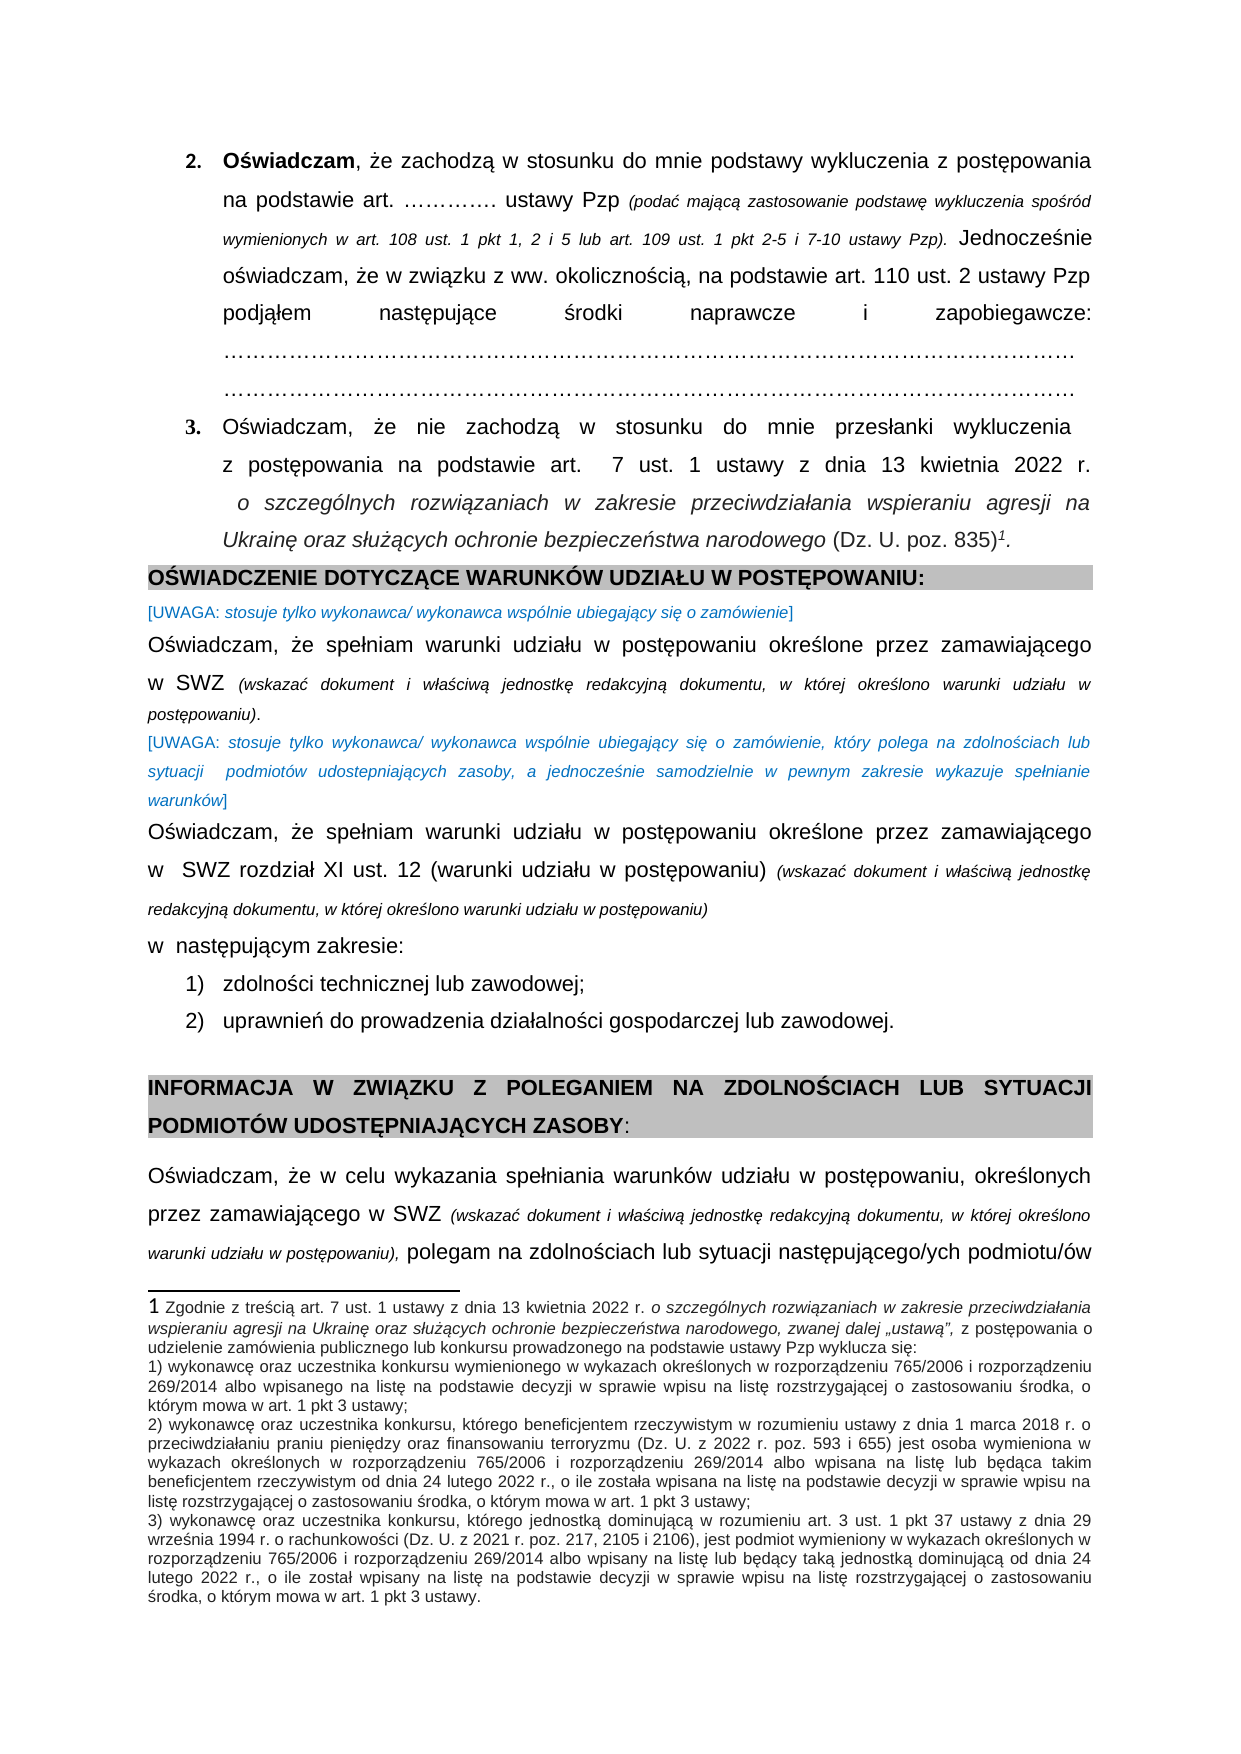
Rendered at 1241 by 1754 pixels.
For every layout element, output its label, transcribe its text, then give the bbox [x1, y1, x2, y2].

text [UWAGA: stosuje tylko wykonawca/ wykonawca wspólnie ubiegający się o zamówienie, który polega na zdolnościach lub sytuacji podmiotów udostepniających zasoby, a jednocześnie samodzielnie w pewnym zakresie wykazuje spełnianie warunków] [148, 733, 1093, 810]
list 2) wykonawcę oraz uczestnika konkursu, którego beneficjentem rzeczywistym w rozumieniu ustawy z dnia 1 marca 2018 r. o przeciwdziałaniu praniu pieniędzy oraz finansowaniu terroryzmu (Dz. U. z 2022 r. poz. 593 i 655) jest osoba wymieniona w wykazach określonych w rozporządzeniu 765/2006 i rozporządzeniu 269/2014 albo wpisana na listę lub będąca takim beneficjentem rzeczywistym od dnia 24 lutego 2022 r., o ile została wpisana na listę na podstawie decyzji w sprawie wpisu na listę rozstrzygającej o zastosowaniu środka, o którym mowa w art. 1 pkt 3 ustawy; [148, 1415, 1093, 1511]
text OŚWIADCZENIE DOTYCZĄCE WARUNKÓW UDZIAŁU W POSTĘPOWANIU: [148, 565, 1093, 590]
list Oświadczam, że zachodzą w stosunku do mnie podstawy wykluczenia z postępowania na podstawie art. …………. ustawy Pzp (podać mającą zastosowanie podstawę wykluczenia spośród wymienionych w art. 108 ust. 1 pkt 1, 2 i 5 lub art. 109 ust. 1 pkt 2-5 i 7-10 ustawy Pzp). Jednocześnie oświadczam, że w związku z ww. okolicznością, na podstawie art. 110 ust. 2 ustawy Pzp podjąłem następujące środki naprawcze i zapobiegawcze: ……………………………………………………………………………………………………………………………………………………………………………………………………………… [185, 148, 1093, 401]
list 1) wykonawcę oraz uczestnika konkursu wymienionego w wykazach określonych w rozporządzeniu 765/2006 i rozporządzeniu 269/2014 albo wpisanego na listę na podstawie decyzji w sprawie wpisu na listę rozstrzygającej o zastosowaniu środka, o którym mowa w art. 1 pkt 3 ustawy; [148, 1357, 1093, 1415]
list 3) wykonawcę oraz uczestnika konkursu, którego jednostką dominującą w rozumieniu art. 3 ust. 1 pkt 37 ustawy z dnia 29 września 1994 r. o rachunkowości (Dz. U. z 2021 r. poz. 217, 2105 i 2106), jest podmiot wymieniony w wykazach określonych w rozporządzeniu 765/2006 i rozporządzeniu 269/2014 albo wpisany na listę lub będący taką jednostką dominującą od dnia 24 lutego 2022 r., o ile został wpisany na listę na podstawie decyzji w sprawie wpisu na listę rozstrzygającej o zastosowaniu środka, o którym mowa w art. 1 pkt 3 ustawy. [148, 1511, 1093, 1606]
text INFORMACJA W ZWIĄZKU Z POLEGANIEM NA ZDOLNOŚCIACH LUB SYTUACJI PODMIOTÓW UDOSTĘPNIAJĄCYCH ZASOBY: [148, 1075, 1093, 1138]
list Zgodnie z treścią art. 7 ust. 1 ustawy z dnia 13 kwietnia 2022 r. o szczególnych rozwiązaniach w zakresie przeciwdziałania wspieraniu agresji na Ukrainę oraz służących ochronie bezpieczeństwa narodowego, zwanej dalej „ustawą”, z postępowania o udzielenie zamówienia publicznego lub konkursu prowadzonego na podstawie ustawy Pzp wyklucza się: [148, 1291, 1093, 1357]
text Oświadczam, że w celu wykazania spełniania warunków udziału w postępowaniu, określonych przez zamawiającego w SWZ (wskazać dokument i właściwą jednostkę redakcyjną dokumentu, w której określono warunki udziału w postępowaniu), polegam na zdolnościach lub sytuacji następującego/ych podmiotu/ów [148, 1163, 1093, 1264]
text Oświadczam, że spełniam warunki udziału w postępowaniu określone przez zamawiającego w SWZ (wskazać dokument i właściwą jednostkę redakcyjną dokumentu, w której określono warunki udziału w postępowaniu). [148, 632, 1093, 723]
list zdolności technicznej lub zawodowej; [185, 971, 1093, 996]
text w następującym zakresie: [148, 933, 1093, 958]
list uprawnień do prowadzenia działalności gospodarczej lub zawodowej. [185, 1008, 1093, 1033]
text Oświadczam, że spełniam warunki udziału w postępowaniu określone przez zamawiającego w SWZ rozdział XI ust. 12 (warunki udziału w postępowaniu) (wskazać dokument i właściwą jednostkę redakcyjną dokumentu, w której określono warunki udziału w postępowaniu) [148, 819, 1093, 920]
text [UWAGA: stosuje tylko wykonawca/ wykonawca wspólnie ubiegający się o zamówienie] [148, 603, 1093, 622]
list Oświadczam, że nie zachodzą w stosunku do mnie przesłanki wykluczenia z postępowania na podstawie art. 7 ust. 1 ustawy z dnia 13 kwietnia 2022 r. o szczególnych rozwiązaniach w zakresie przeciwdziałania wspieraniu agresji na Ukrainę oraz służących ochronie bezpieczeństwa narodowego (Dz. U. poz. 835). [185, 414, 1093, 552]
